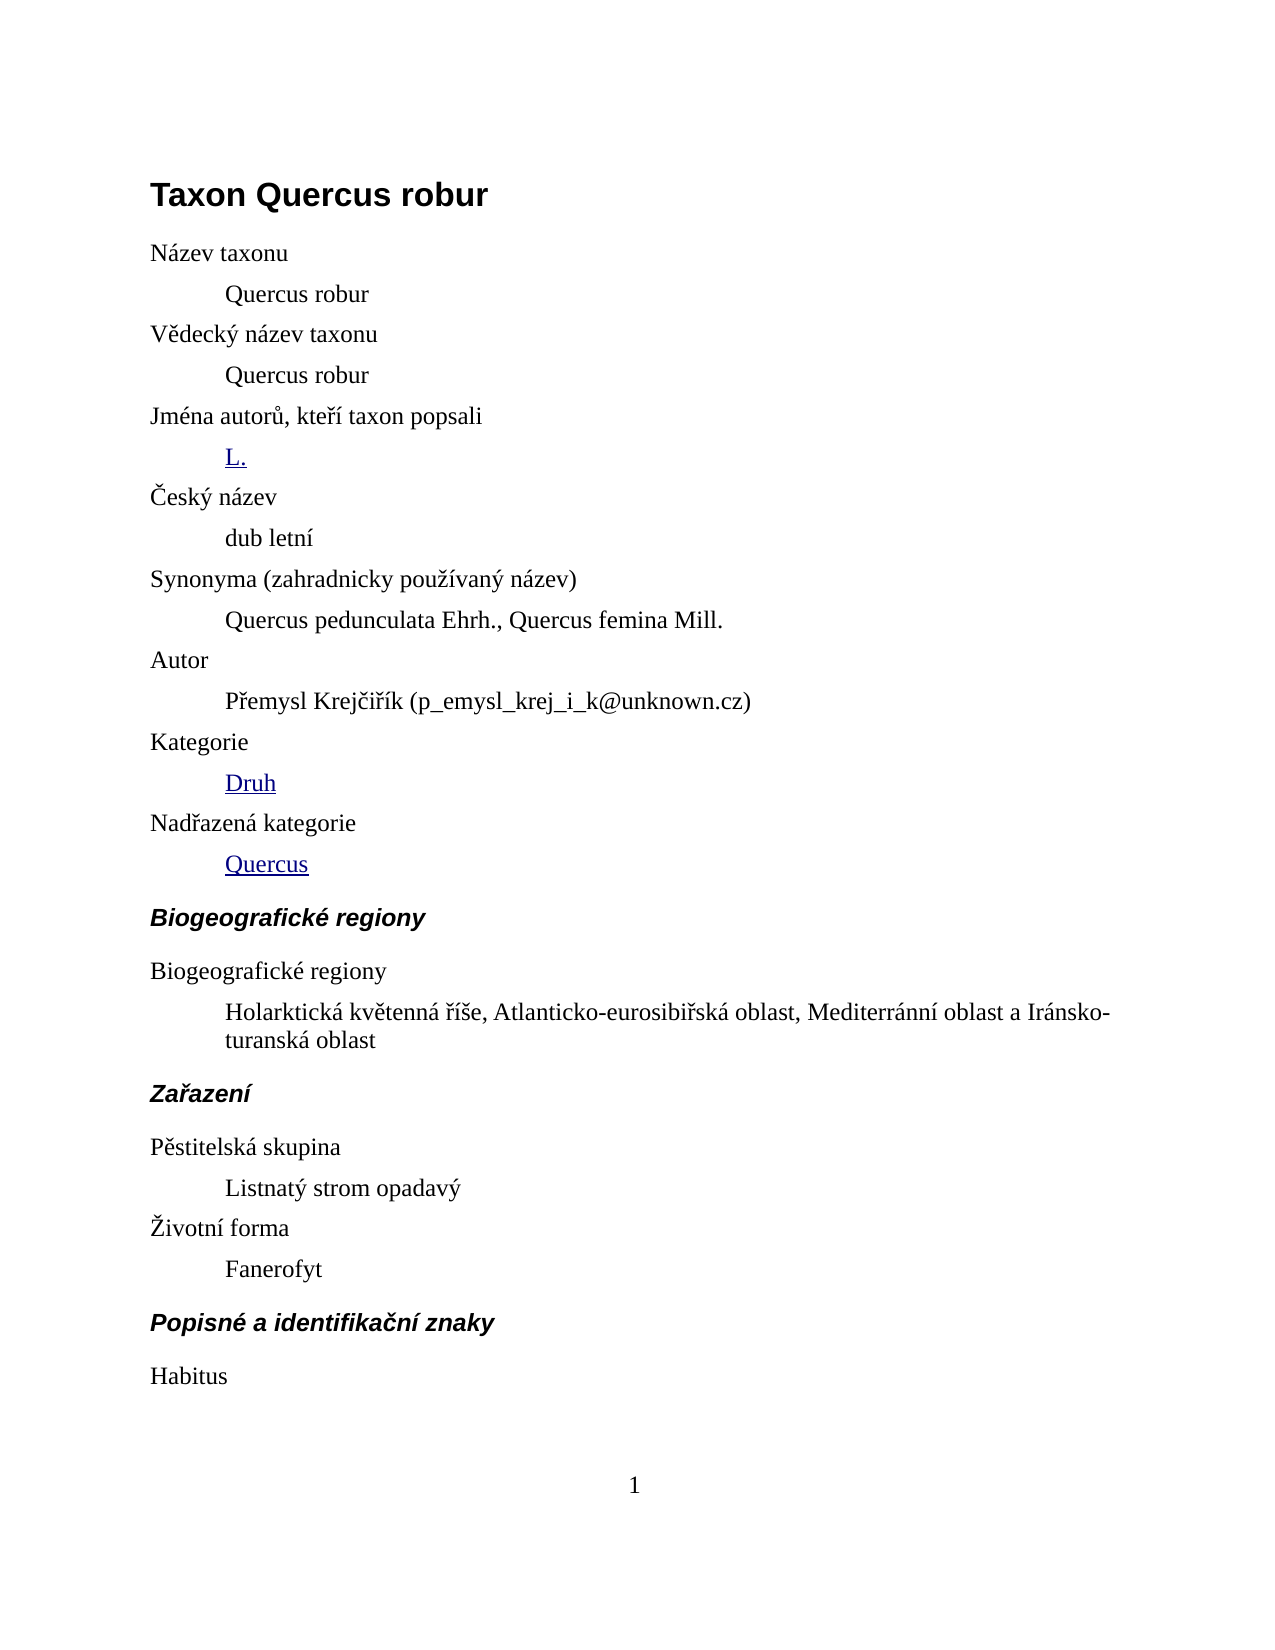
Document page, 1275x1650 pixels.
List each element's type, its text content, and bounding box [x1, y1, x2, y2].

text Holarktická květenná říše, Atlanticko-eurosibiřská oblast, Mediterránní oblast a Iránsko-turanská oblast [225, 997, 1125, 1054]
subtitle Biogeografické regiony [150, 903, 1125, 931]
text Quercus robur [225, 279, 1125, 308]
text Autor [150, 645, 1125, 674]
text Quercus robur [225, 360, 1125, 389]
text Habitus [150, 1361, 1125, 1390]
text Český název [150, 482, 1125, 511]
subtitle Zařazení [150, 1079, 1125, 1108]
text Druh [225, 768, 1125, 796]
text Quercus [225, 849, 1125, 878]
subtitle Popisné a identifikační znaky [150, 1308, 1125, 1337]
text Jména autorů, kteří taxon popsali [150, 401, 1125, 430]
text Pěstitelská skupina [150, 1132, 1125, 1161]
text Vědecký název taxonu [150, 319, 1125, 348]
text Přemysl Krejčiřík (p_emysl_krej_i_k@unknown.cz) [225, 686, 1125, 715]
text dub letní [225, 523, 1125, 552]
text Listnatý strom opadavý [225, 1173, 1125, 1202]
text Název taxonu [150, 238, 1125, 267]
text Kategorie [150, 727, 1125, 756]
text Synonyma (zahradnicky používaný název) [150, 564, 1125, 593]
text Životní forma [150, 1213, 1125, 1242]
text Quercus pedunculata Ehrh., Quercus femina Mill. [225, 605, 1125, 633]
text Biogeografické regiony [150, 956, 1125, 984]
text L. [225, 442, 1125, 471]
text Nadřazená kategorie [150, 808, 1125, 837]
text Fanerofyt [225, 1254, 1125, 1283]
subtitle Taxon Quercus robur [150, 175, 1125, 214]
